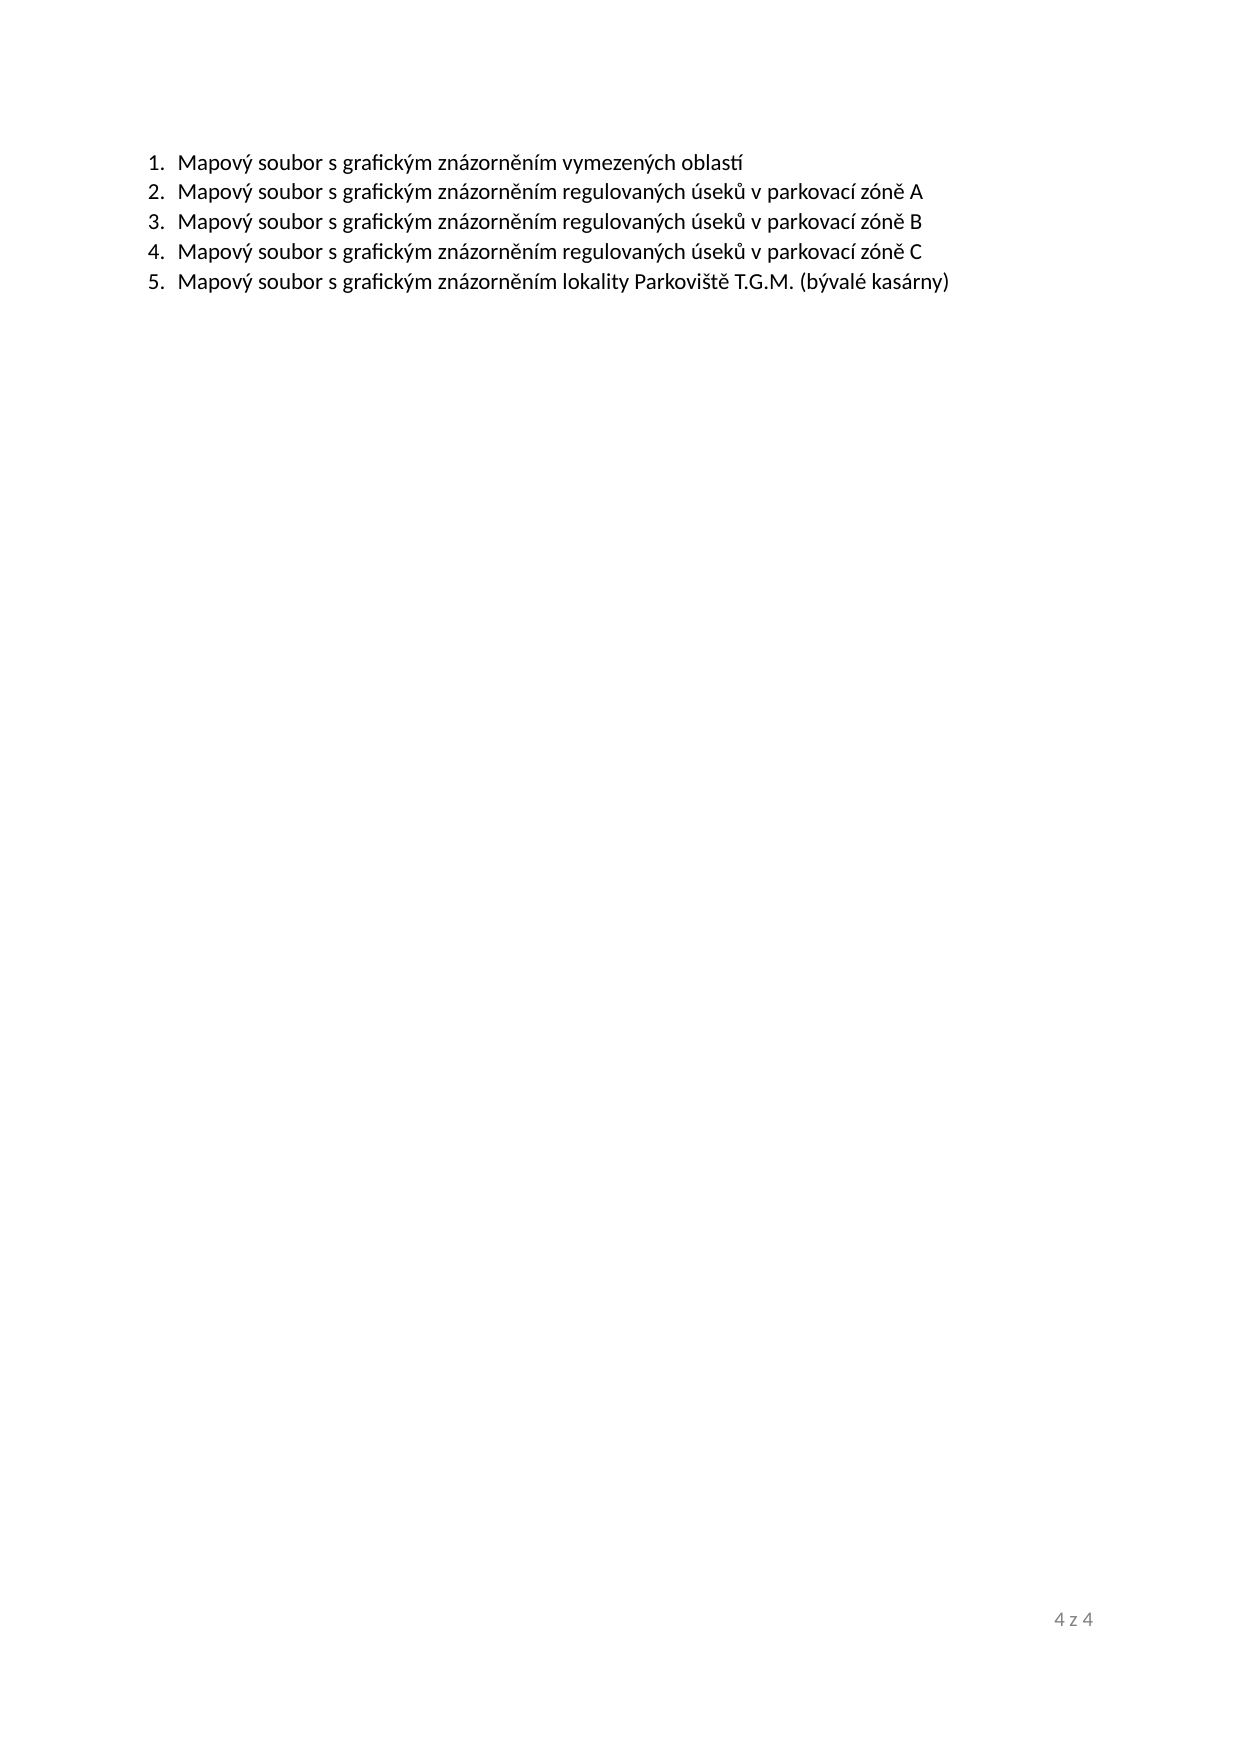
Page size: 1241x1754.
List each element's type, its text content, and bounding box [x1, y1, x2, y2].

list Mapový soubor s grafickým znázorněním regulovaných úseků v parkovací zóně B [148, 207, 1093, 235]
list Mapový soubor s grafickým znázorněním regulovaných úseků v parkovací zóně C [148, 237, 1093, 265]
list Mapový soubor s grafickým znázorněním lokality Parkoviště T.G.M. (bývalé kasárny) [148, 267, 1093, 295]
list Mapový soubor s grafickým znázorněním regulovaných úseků v parkovací zóně A [148, 177, 1093, 206]
list Mapový soubor s grafickým znázorněním vymezených oblastí [148, 148, 1093, 176]
